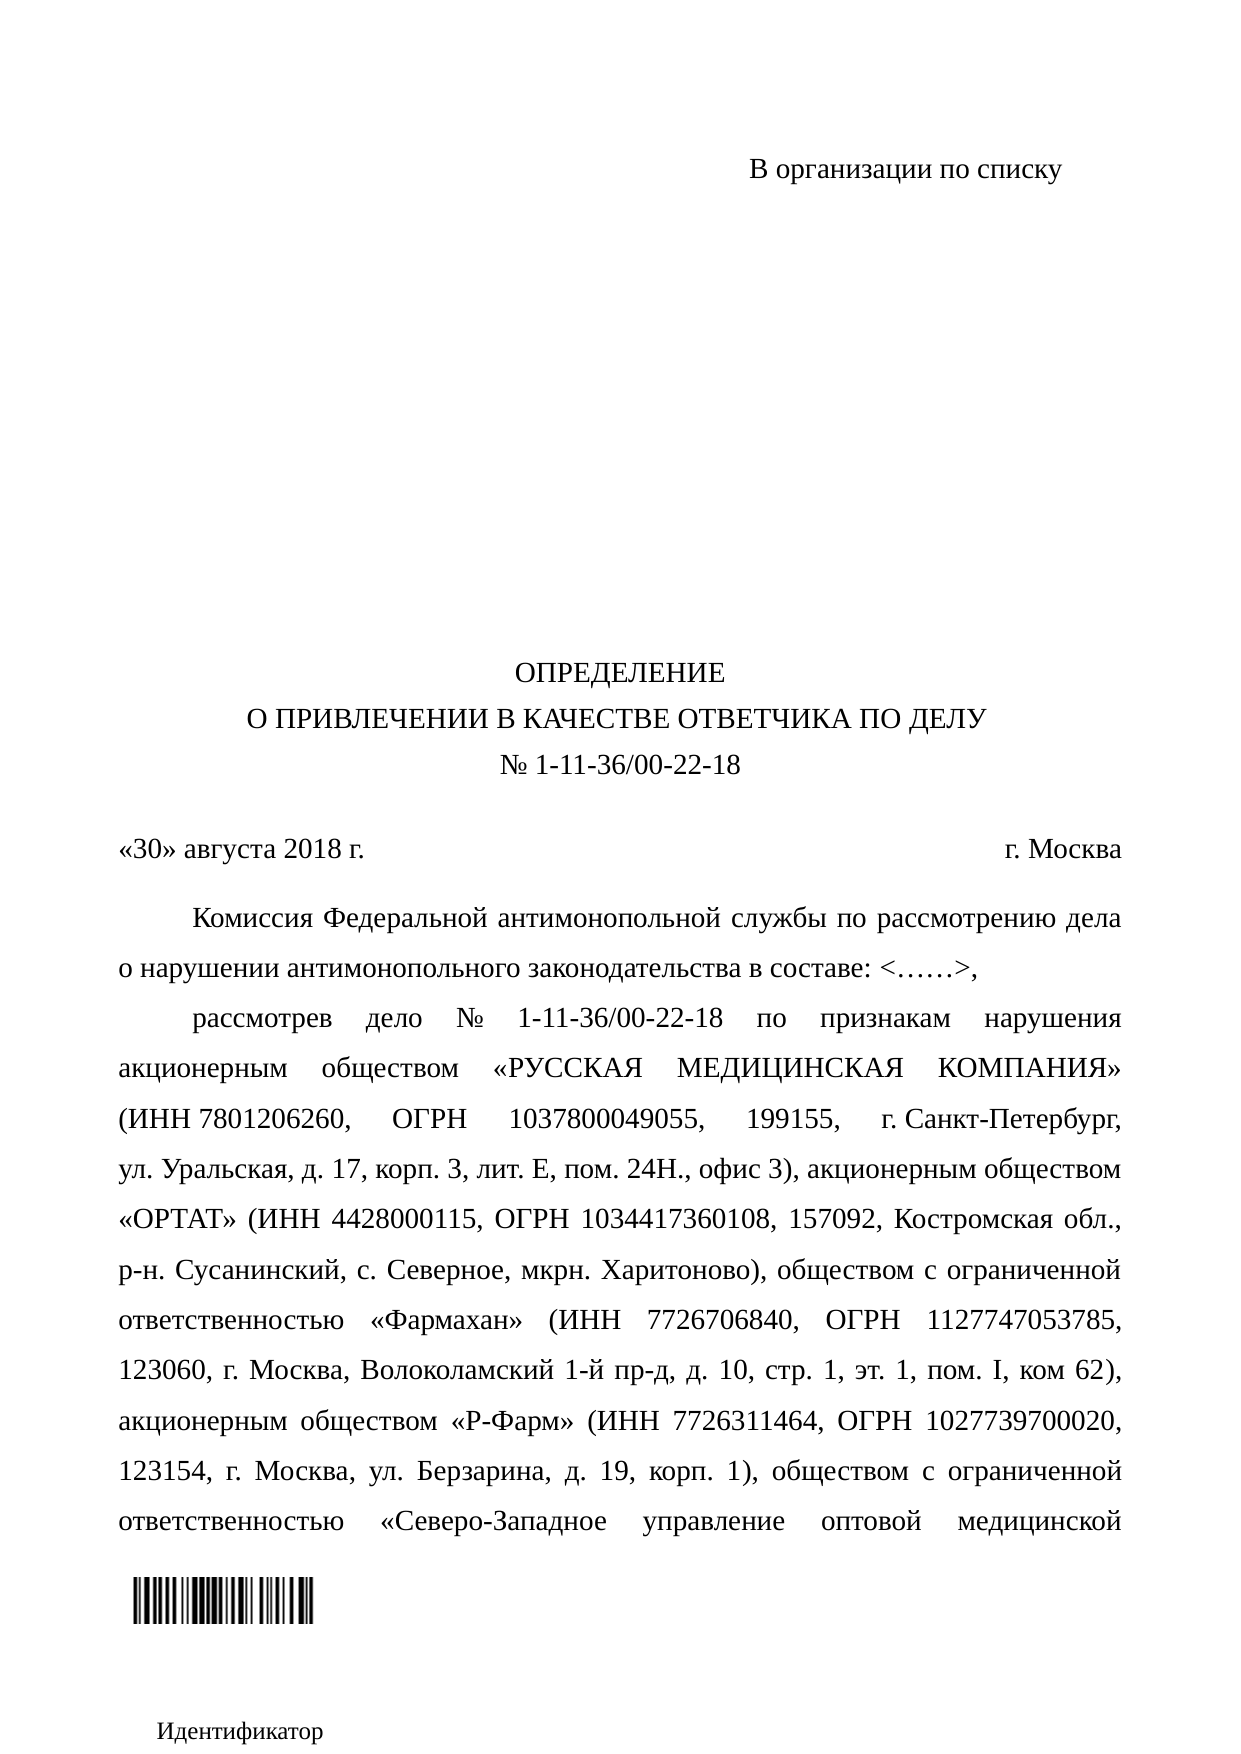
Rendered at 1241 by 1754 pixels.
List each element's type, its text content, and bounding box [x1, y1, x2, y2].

picture [118, 1577, 331, 1624]
text Комиссия Федеральной антимонопольной службы по рассмотрению дела о нарушении антимонопольного законодательства в составе: <……>, [118, 900, 1122, 983]
text № 1-11-36/00-22-18 [118, 747, 1122, 780]
text В организации по списку [657, 152, 1122, 185]
text «30» августа 2018 г. г. Москва [118, 831, 1122, 864]
text О ПРИВЛЕЧЕНИИ В КАЧЕСТВЕ ОТВЕТЧИКА ПО ДЕЛУ [118, 701, 1122, 734]
text рассмотрев дело № 1-11-36/00-22-18 по признакам нарушения акционерным обществом «РУССКАЯ МЕДИЦИНСКАЯ КОМПАНИЯ» (ИНН 7801206260, ОГРН 1037800049055, 199155, г. Санкт-Петербург, ул. Уральская, д. 17, корп. 3, лит. Е, пом. 24Н., офис 3), акционерным обществом «ОРТАТ» (ИНН 4428000115, ОГРН 1034417360108, 157092, Костромская обл., р-н. Сусанинский, с. Северное, мкрн. Харитоново), обществом с ограниченной ответственностью «Фармахан» (ИНН 7726706840, ОГРН 1127747053785, 123060, г. Москва, Волоколамский 1-й пр-д, д. 10, стр. 1, эт. 1, пом. I, ком 62), акционерным обществом «Р-Фарм» (ИНН 7726311464, ОГРН 1027739700020, 123154, г. Москва, ул. Берзарина, д. 19, корп. 1), обществом с ограниченной ответственностью «Северо-Западное управление оптовой медицинской [118, 1000, 1122, 1537]
text ОПРЕДЕЛЕНИЕ [118, 655, 1122, 688]
